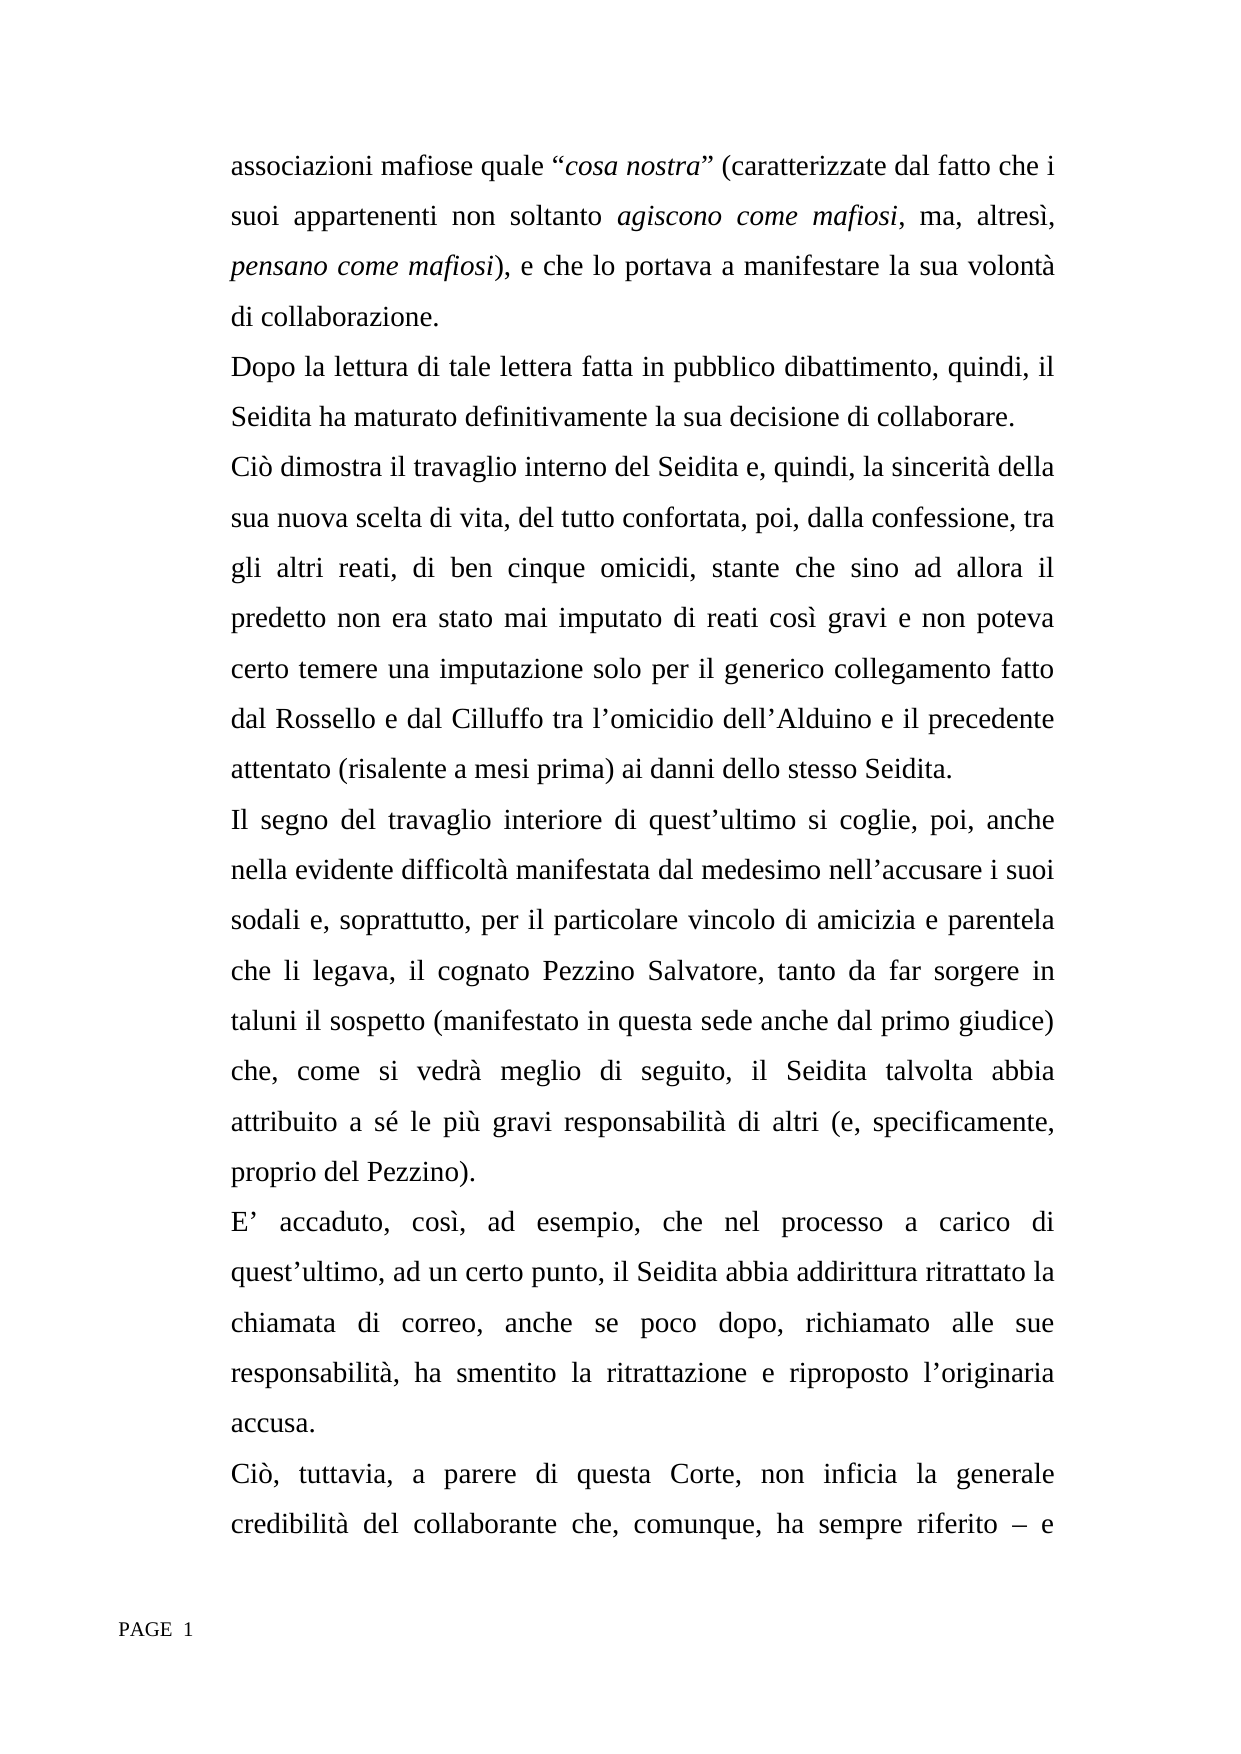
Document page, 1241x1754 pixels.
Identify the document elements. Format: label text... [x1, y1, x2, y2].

text E’ accaduto, così, ad esempio, che nel processo a carico di quest’ultimo, ad un certo punto, il Seidita abbia addirittura ritrattato la chiamata di correo, anche se poco dopo, richiamato alle sue responsabilità, ha smentito la ritrattazione e riproposto l’originaria accusa. [231, 1204, 1056, 1439]
text Il segno del travaglio interiore di quest’ultimo si coglie, poi, anche nella evidente difficoltà manifestata dal medesimo nell’accusare i suoi sodali e, soprattutto, per il particolare vincolo di amicizia e parentela che li legava, il cognato Pezzino Salvatore, tanto da far sorgere in taluni il sospetto (manifestato in questa sede anche dal primo giudice) che, come si vedrà meglio di seguito, il Seidita talvolta abbia attribuito a sé le più gravi responsabilità di altri (e, specificamente, proprio del Pezzino). [231, 802, 1056, 1187]
text Ciò dimostra il travaglio interno del Seidita e, quindi, la sincerità della sua nuova scelta di vita, del tutto confortata, poi, dalla confessione, tra gli altri reati, di ben cinque omicidi, stante che sino ad allora il predetto non era stato mai imputato di reati così gravi e non poteva certo temere una imputazione solo per il generico collegamento fatto dal Rossello e dal Cilluffo tra l’omicidio dell’Alduino e il precedente attentato (risalente a mesi prima) ai danni dello stesso Seidita. [231, 449, 1056, 785]
text Dopo la lettura di tale lettera fatta in pubblico dibattimento, quindi, il Seidita ha maturato definitivamente la sua decisione di collaborare. [231, 349, 1056, 433]
text Ciò, tuttavia, a parere di questa Corte, non inficia la generale credibilità del collaborante che, comunque, ha sempre riferito – e [231, 1456, 1056, 1540]
text associazioni mafiose quale “cosa nostra” (caratterizzate dal fatto che i suoi appartenenti non soltanto agiscono come mafiosi, ma, altresì, pensano come mafiosi), e che lo portava a manifestare la sua volontà di collaborazione. [231, 148, 1056, 332]
